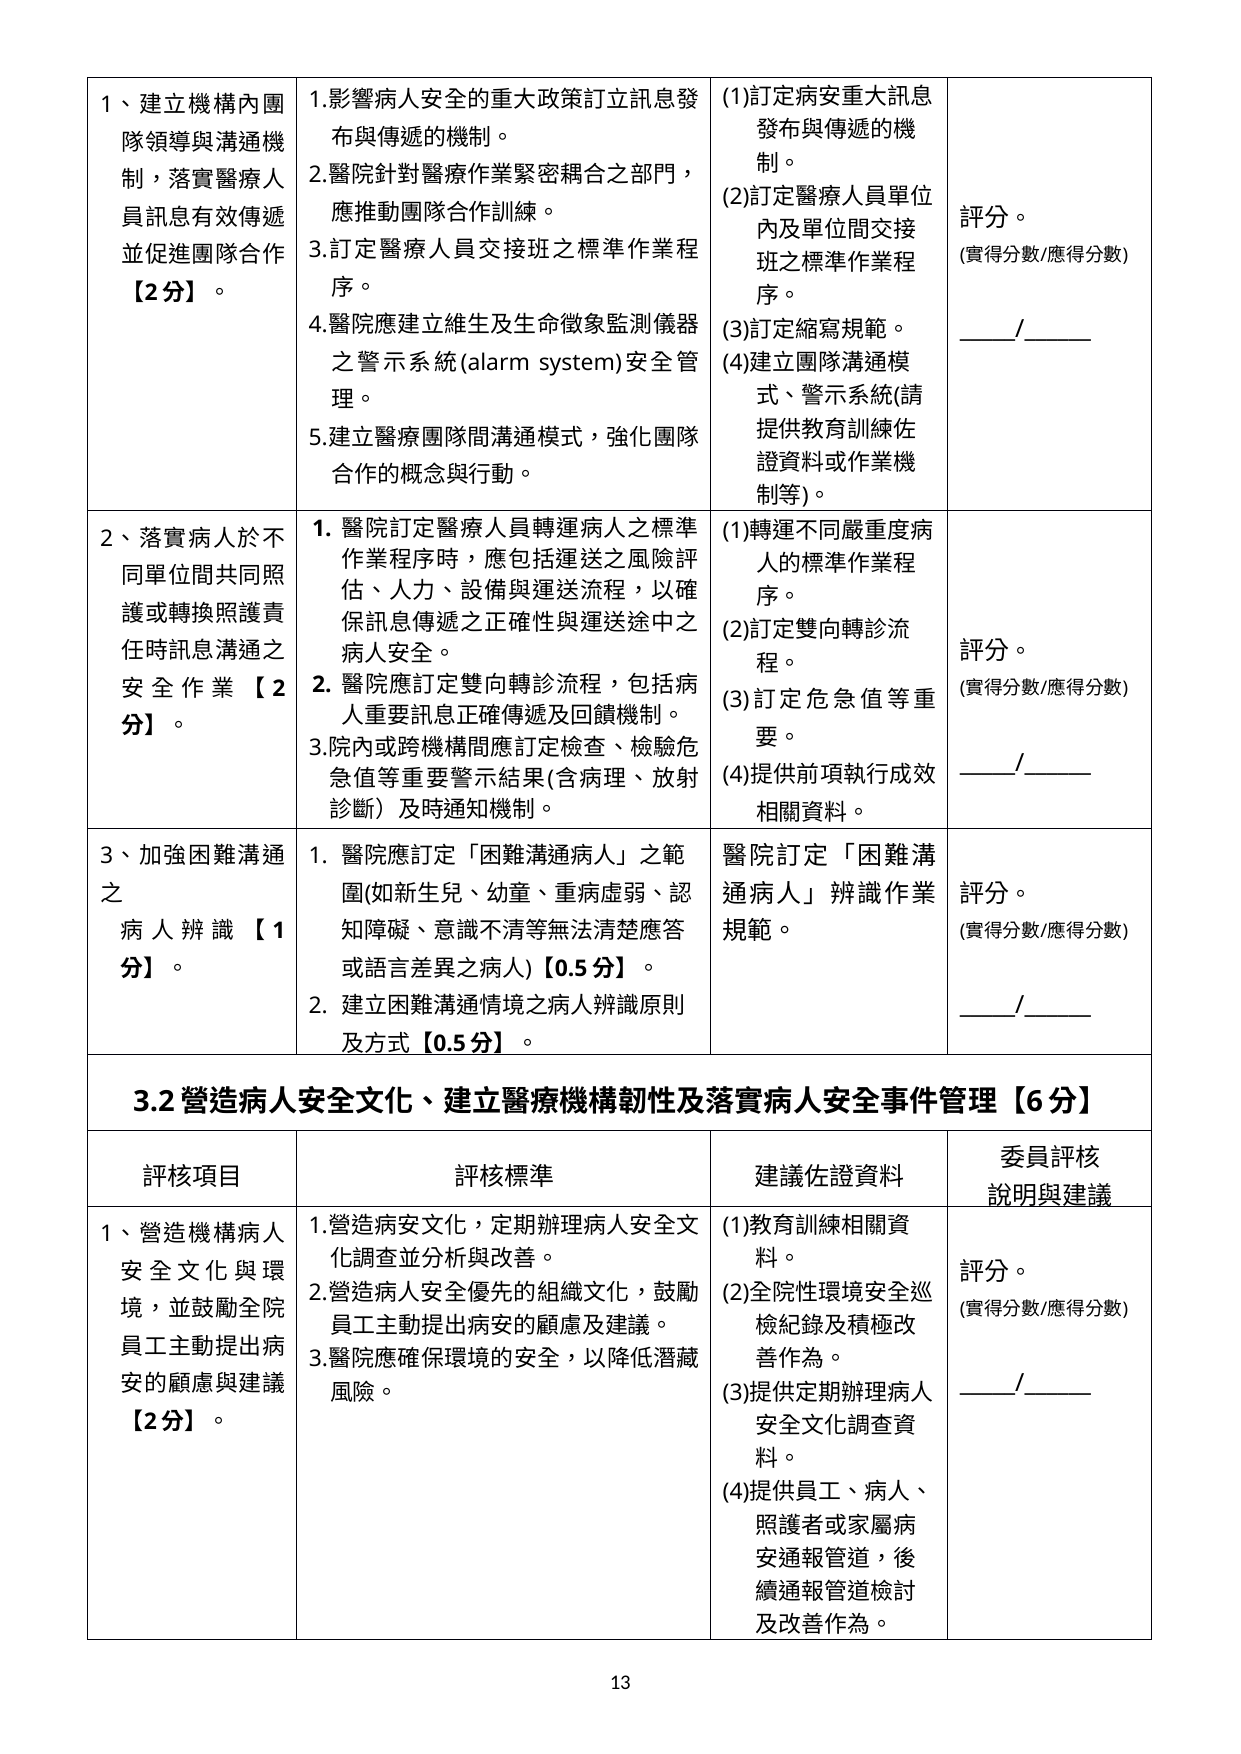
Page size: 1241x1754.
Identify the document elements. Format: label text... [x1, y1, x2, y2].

table_cell 1、營造機構病人安全文化與環境，並鼓勵全院員工主動提出病安的顧慮與建議【2分】。 [88, 1207, 296, 1639]
table_cell 1、建立機構內團隊領導與溝通機制，落實醫療人員訊息有效傳遞並促進團隊合作【2分】。 [88, 78, 296, 510]
table_cell 2、落實病人於不同單位間共同照護或轉換照護責任時訊息溝通之安全作業【2分】。 [88, 511, 296, 828]
table_cell 醫院應訂定「困難溝通病人」之範圍(如新生兒、幼童、重病虛弱、認知障礙、意識不清等無法清楚應答或語言差異之病人)【0.5分】。 建立困難溝通情境之病人辨識原則及方式【0.5分】。 [297, 829, 710, 1054]
table_cell 建議佐證資料 [711, 1131, 947, 1206]
table_cell 評分。 (實得分數/應得分數) _____/______ [948, 511, 1151, 828]
table_cell 1.營造病安文化，定期辦理病人安全文化調查並分析與改善。 2.營造病人安全優先的組織文化，鼓勵員工主動提出病安的顧慮及建議。 3.醫院應確保環境的安全，以降低潛藏風險。 [297, 1207, 710, 1639]
table_cell (1)轉運不同嚴重度病人的標準作業程序。 (2)訂定雙向轉診流程。 (3)訂定危急值等重要。 (4)提供前項執行成效相關資料。 [711, 511, 947, 828]
table_cell 評核項目 [88, 1131, 296, 1206]
table_cell 評核標準 [297, 1131, 710, 1206]
table_cell 3.2營造病人安全文化、建立醫療機構韌性及落實病人安全事件管理【6分】 [88, 1055, 1151, 1130]
table_cell 評分。 (實得分數/應得分數) _____/______ [948, 78, 1151, 510]
table_cell (1)訂定病安重大訊息發布與傳遞的機制。 (2)訂定醫療人員單位內及單位間交接班之標準作業程序。 (3)訂定縮寫規範。 (4)建立團隊溝通模式、警示系統(請提供教育訓練佐證資料或作業機制等)。 [711, 78, 947, 510]
table_cell (1)教育訓練相關資料。 (2)全院性環境安全巡檢紀錄及積極改善作為。 (3)提供定期辦理病人安全文化調查資料。 (4)提供員工、病人、照護者或家屬病安通報管道，後續通報管道檢討及改善作為。 [711, 1207, 947, 1639]
table_cell 評分。 (實得分數/應得分數) _____/______ [948, 829, 1151, 1054]
table_cell 評分。 (實得分數/應得分數) _____/______ [948, 1207, 1151, 1639]
table_cell 委員評核 說明與建議 [948, 1131, 1151, 1206]
table_cell 醫院訂定醫療人員轉運病人之標準作業程序時，應包括運送之風險評估、人力、設備與運送流程，以確保訊息傳遞之正確性與運送途中之病人安全。 醫院應訂定雙向轉診流程，包括病人重要訊息正確傳遞及回饋機制。 3.院內或跨機構間應訂定檢查、檢驗危急值等重要警示結果(含病理、放射診斷）及時通知機制。 [297, 511, 710, 828]
table_cell 3、加強困難溝通之 病人辨識【1分】。 [88, 829, 296, 1054]
table_cell 醫院訂定「困難溝通病人」辨識作業規範。 [711, 829, 947, 1054]
table_cell 1.影響病人安全的重大政策訂立訊息發布與傳遞的機制。 2.醫院針對醫療作業緊密耦合之部門，應推動團隊合作訓練。 3.訂定醫療人員交接班之標準作業程序。 4.醫院應建立維生及生命徵象監測儀器之警示系統(alarm system)安全管理。 5.建立醫療團隊間溝通模式，強化團隊合作的概念與行動。 [297, 78, 710, 510]
